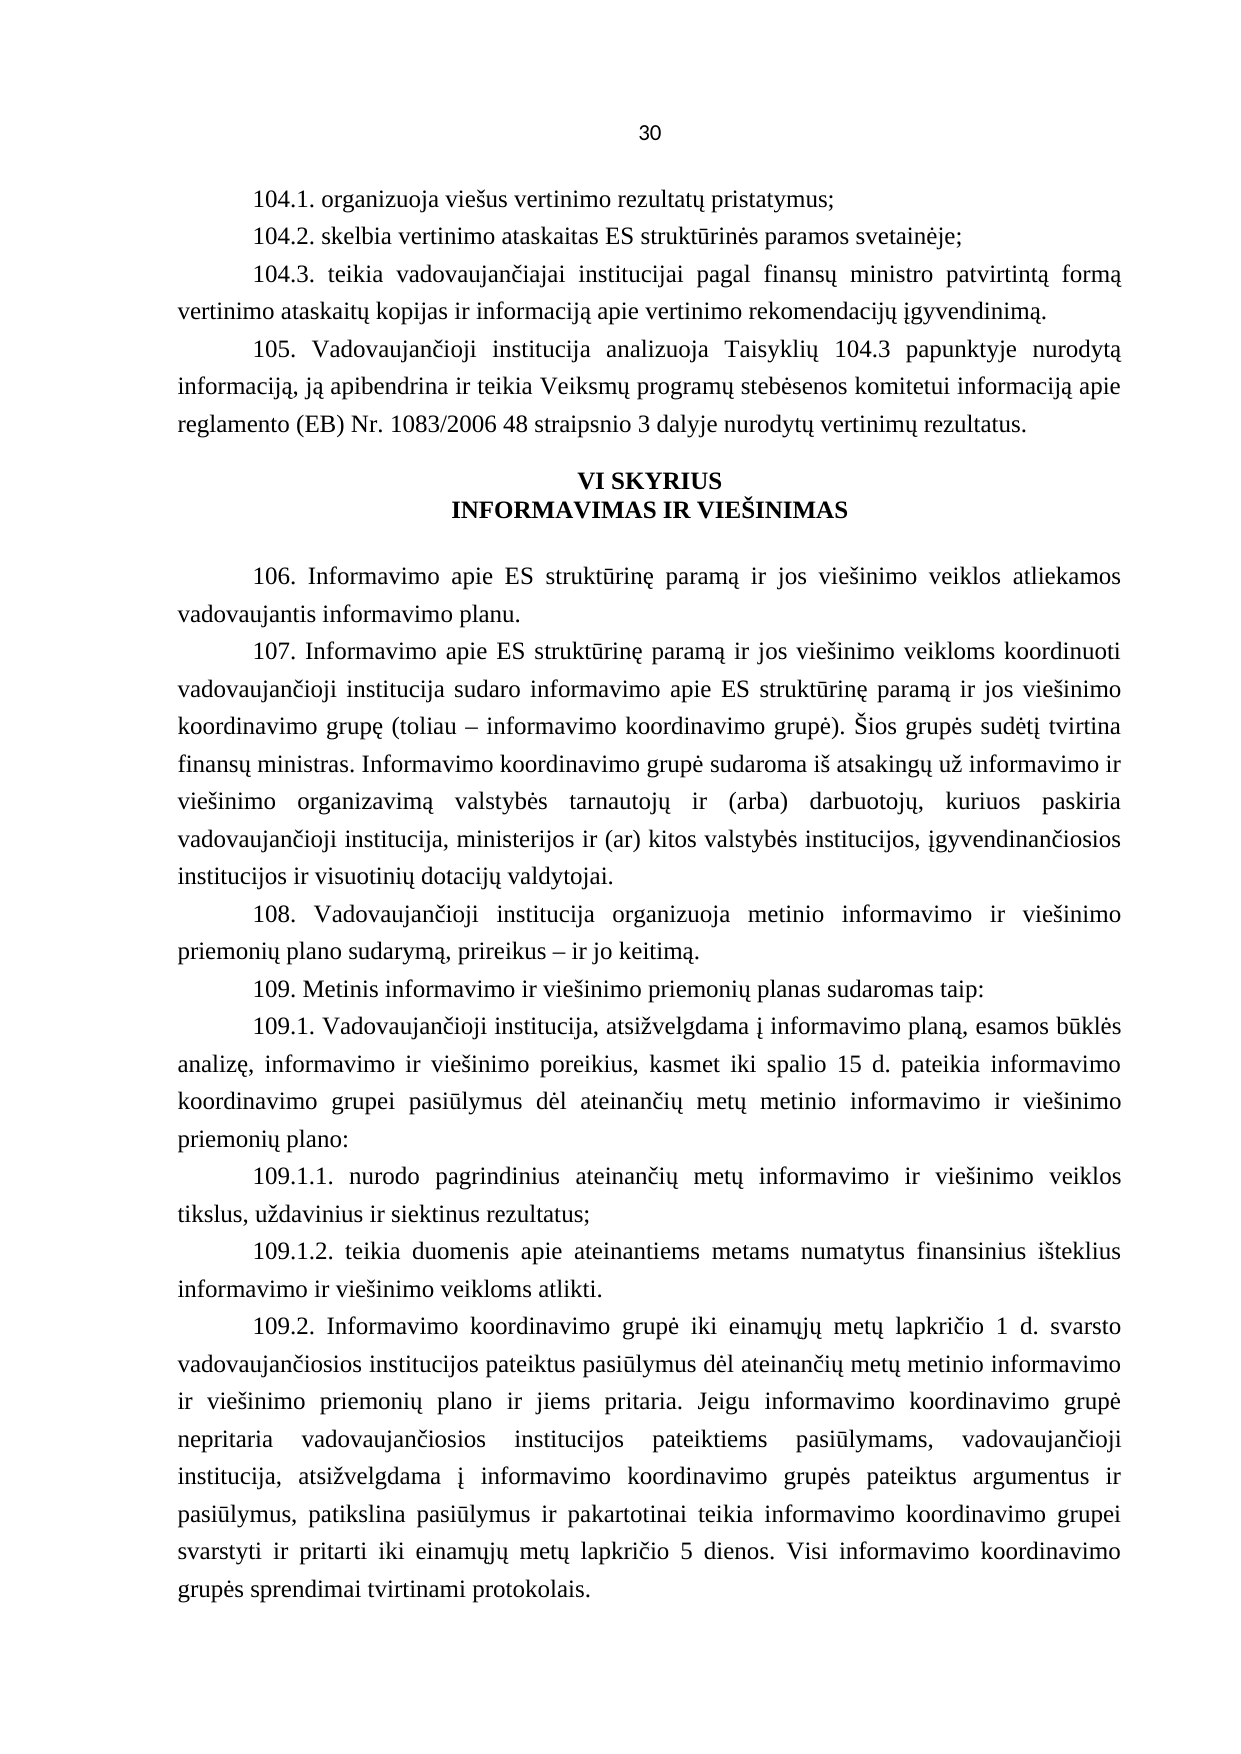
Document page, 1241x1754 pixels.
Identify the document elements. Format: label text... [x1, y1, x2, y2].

text VI SKYRIUS [177, 466, 1122, 495]
text 105. Vadovaujančioji institucija analizuoja Taisyklių 104.3 papunktyje nurodytą informaciją, ją apibendrina ir teikia Veiksmų programų stebėsenos komitetui informaciją apie reglamento (EB) Nr. 1083/2006 48 straipsnio 3 dalyje nurodytų vertinimų rezultatus. [177, 325, 1122, 437]
text 108. Vadovaujančioji institucija organizuoja metinio informavimo ir viešinimo priemonių plano sudarymą, prireikus – ir jo keitimą. [177, 890, 1122, 965]
text 104.1. organizuoja viešus vertinimo rezultatų pristatymus; [177, 175, 1122, 212]
text 109.1.2. teikia duomenis apie ateinantiems metams numatytus finansinius išteklius informavimo ir viešinimo veikloms atlikti. [177, 1227, 1122, 1302]
text 104.2. skelbia vertinimo ataskaitas ES struktūrinės paramos svetainėje; [177, 212, 1122, 250]
text 109.1.1. nurodo pagrindinius ateinančių metų informavimo ir viešinimo veiklos tikslus, uždavinius ir siektinus rezultatus; [177, 1152, 1122, 1227]
text 107. Informavimo apie ES struktūrinę paramą ir jos viešinimo veikloms koordinuoti vadovaujančioji institucija sudaro informavimo apie ES struktūrinę paramą ir jos viešinimo koordinavimo grupę (toliau – informavimo koordinavimo grupė). Šios grupės sudėtį tvirtina finansų ministras. Informavimo koordinavimo grupė sudaroma iš atsakingų už informavimo ir viešinimo organizavimą valstybės tarnautojų ir (arba) darbuotojų, kuriuos paskiria vadovaujančioji institucija, ministerijos ir (ar) kitos valstybės institucijos, įgyvendinančiosios institucijos ir visuotinių dotacijų valdytojai. [177, 627, 1122, 890]
text INFORMAVIMAS IR VIEŠINIMAS [177, 495, 1122, 524]
text 106. Informavimo apie ES struktūrinę paramą ir jos viešinimo veiklos atliekamos vadovaujantis informavimo planu. [177, 552, 1122, 627]
text 109.1. Vadovaujančioji institucija, atsižvelgdama į informavimo planą, esamos būklės analizę, informavimo ir viešinimo poreikius, kasmet iki spalio 15 d. pateikia informavimo koordinavimo grupei pasiūlymus dėl ateinančių metų metinio informavimo ir viešinimo priemonių plano: [177, 1002, 1122, 1152]
text 104.3. teikia vadovaujančiajai institucijai pagal finansų ministro patvirtintą formą vertinimo ataskaitų kopijas ir informaciją apie vertinimo rekomendacijų įgyvendinimą. [177, 250, 1122, 325]
text 109. Metinis informavimo ir viešinimo priemonių planas sudaromas taip: [177, 965, 1122, 1002]
text 109.2. Informavimo koordinavimo grupė iki einamųjų metų lapkričio 1 d. svarsto vadovaujančiosios institucijos pateiktus pasiūlymus dėl ateinančių metų metinio informavimo ir viešinimo priemonių plano ir jiems pritaria. Jeigu informavimo koordinavimo grupė nepritaria vadovaujančiosios institucijos pateiktiems pasiūlymams, vadovaujančioji institucija, atsižvelgdama į informavimo koordinavimo grupės pateiktus argumentus ir pasiūlymus, patikslina pasiūlymus ir pakartotinai teikia informavimo koordinavimo grupei svarstyti ir pritarti iki einamųjų metų lapkričio 5 dienos. Visi informavimo koordinavimo grupės sprendimai tvirtinami protokolais. [177, 1302, 1122, 1602]
